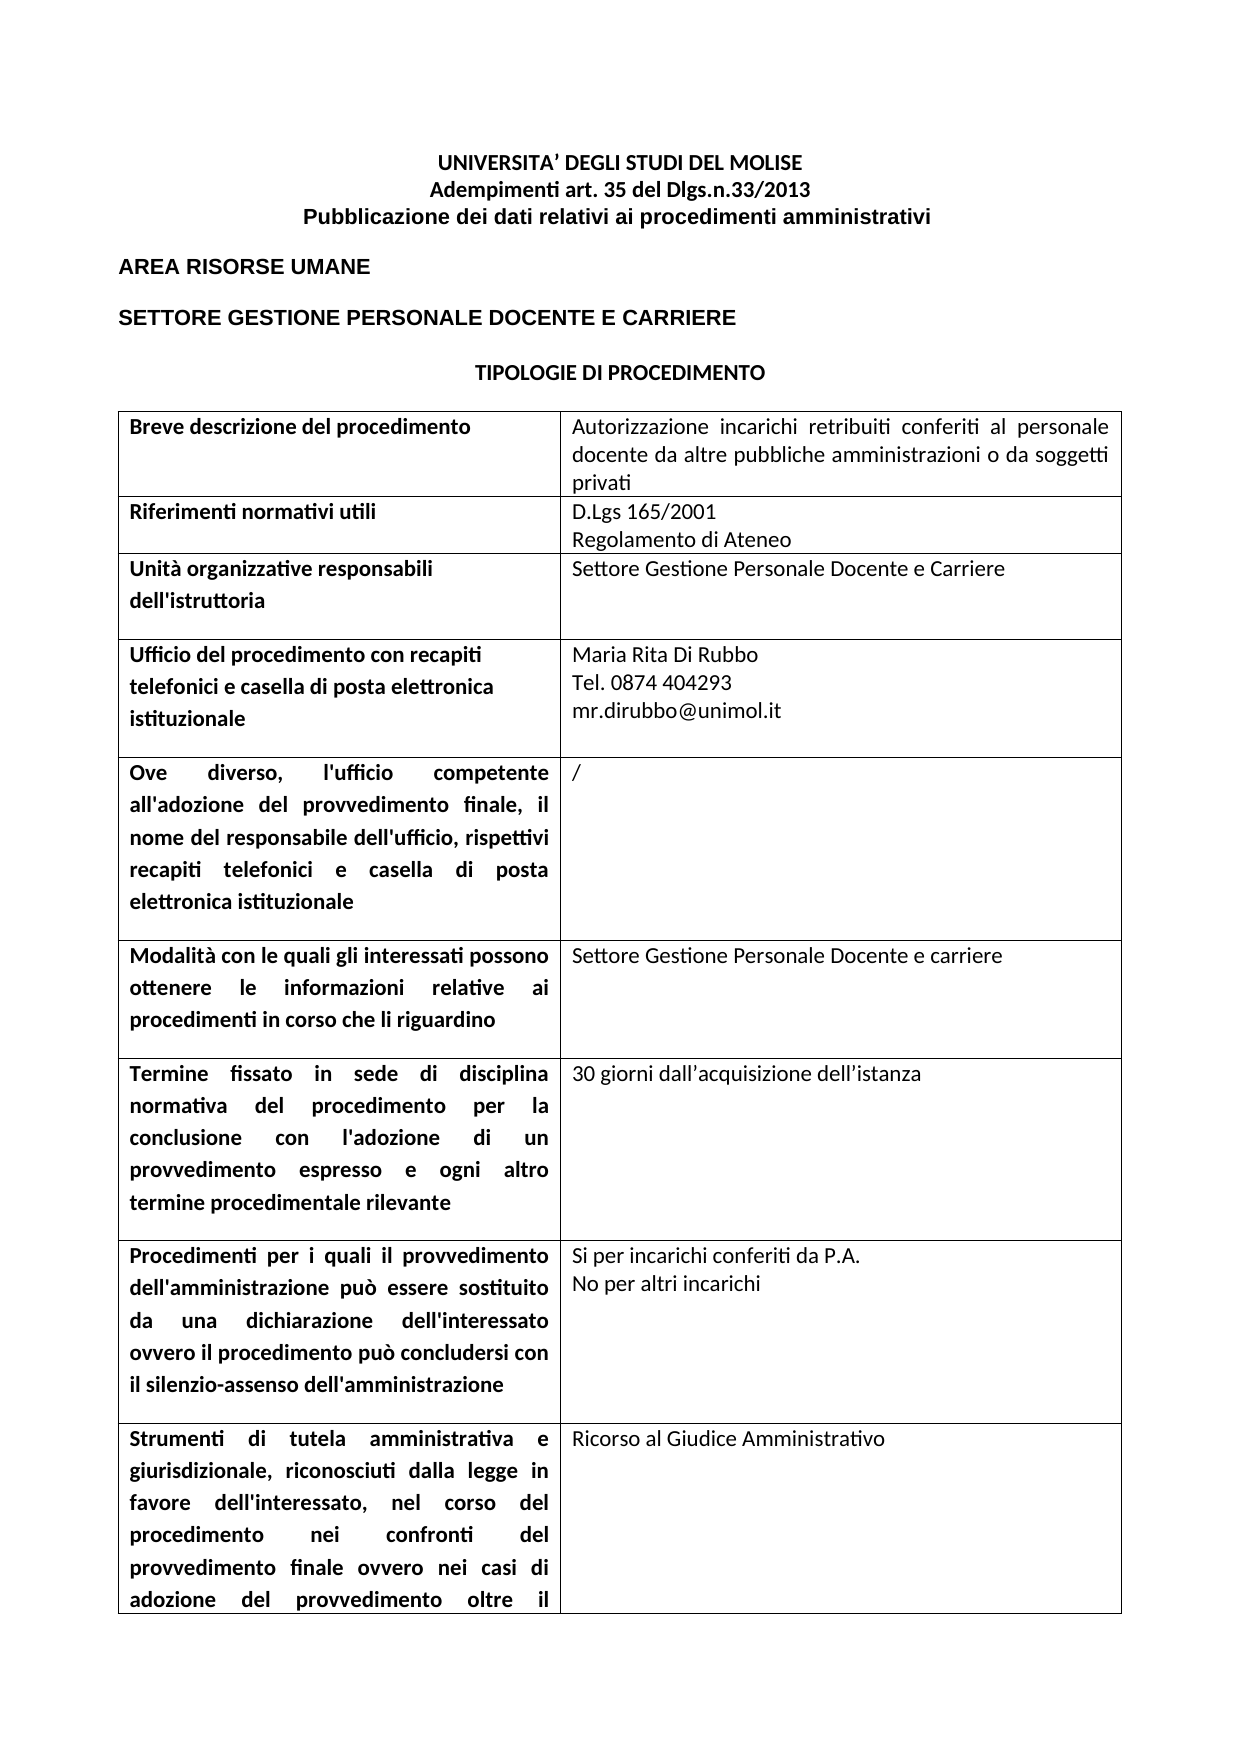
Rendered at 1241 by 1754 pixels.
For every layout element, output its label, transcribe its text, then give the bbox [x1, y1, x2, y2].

text Adempimenti art. 35 del Dlgs.n.33/2013 [118, 176, 1122, 204]
table_cell 30 giorni dall’acquisizione dell’istanza [561, 1059, 1121, 1240]
text UNIVERSITA’ DEGLI STUDI DEL MOLISE [118, 148, 1122, 176]
table_cell Maria Rita Di Rubbo Tel. 0874 404293 mr.dirubbo@unimol.it [561, 640, 1121, 757]
text Pubblicazione dei dati relativi ai procedimenti amministrativi [118, 204, 1122, 229]
text SETTORE GESTIONE PERSONALE DOCENTE E CARRIERE [118, 304, 1122, 330]
text TIPOLOGIE DI PROCEDIMENTO [118, 358, 1122, 386]
table_header Autorizzazione incarichi retribuiti conferiti al personale docente da altre pubbliche amministrazioni o da soggetti privati [561, 412, 1121, 496]
table_cell Strumenti di tutela amministrativa e giurisdizionale, riconosciuti dalla legge in favore dell'interessato, nel corso del procedimento nei confronti del provvedimento finale ovvero nei casi di adozione del provvedimento oltre il [119, 1424, 560, 1613]
table_header Breve descrizione del procedimento [119, 412, 560, 496]
table_cell Settore Gestione Personale Docente e Carriere [561, 554, 1121, 639]
table_cell Settore Gestione Personale Docente e carriere [561, 941, 1121, 1058]
table_cell Si per incarichi conferiti da P.A. No per altri incarichi [561, 1241, 1121, 1423]
table_cell Procedimenti per i quali il provvedimento dell'amministrazione può essere sostituito da una dichiarazione dell'interessato ovvero il procedimento può concludersi con il silenzio-assenso dell'amministrazione [119, 1241, 560, 1423]
table_cell Ricorso al Giudice Amministrativo [561, 1424, 1121, 1613]
text AREA RISORSE UMANE [118, 254, 1122, 279]
table_cell Ufficio del procedimento con recapiti telefonici e casella di posta elettronica istituzionale [119, 640, 560, 757]
table_cell Termine fissato in sede di disciplina normativa del procedimento per la conclusione con l'adozione di un provvedimento espresso e ogni altro termine procedimentale rilevante [119, 1059, 560, 1240]
table_cell Ove diverso, l'ufficio competente all'adozione del provvedimento finale, il nome del responsabile dell'ufficio, rispettivi recapiti telefonici e casella di posta elettronica istituzionale [119, 758, 560, 940]
table_cell Unità organizzative responsabili dell'istruttoria [119, 554, 560, 639]
table_cell D.Lgs 165/2001 Regolamento di Ateneo [561, 497, 1121, 553]
table_cell Modalità con le quali gli interessati possono ottenere le informazioni relative ai procedimenti in corso che li riguardino [119, 941, 560, 1058]
table_cell Riferimenti normativi utili [119, 497, 560, 553]
table_cell / [561, 758, 1121, 940]
